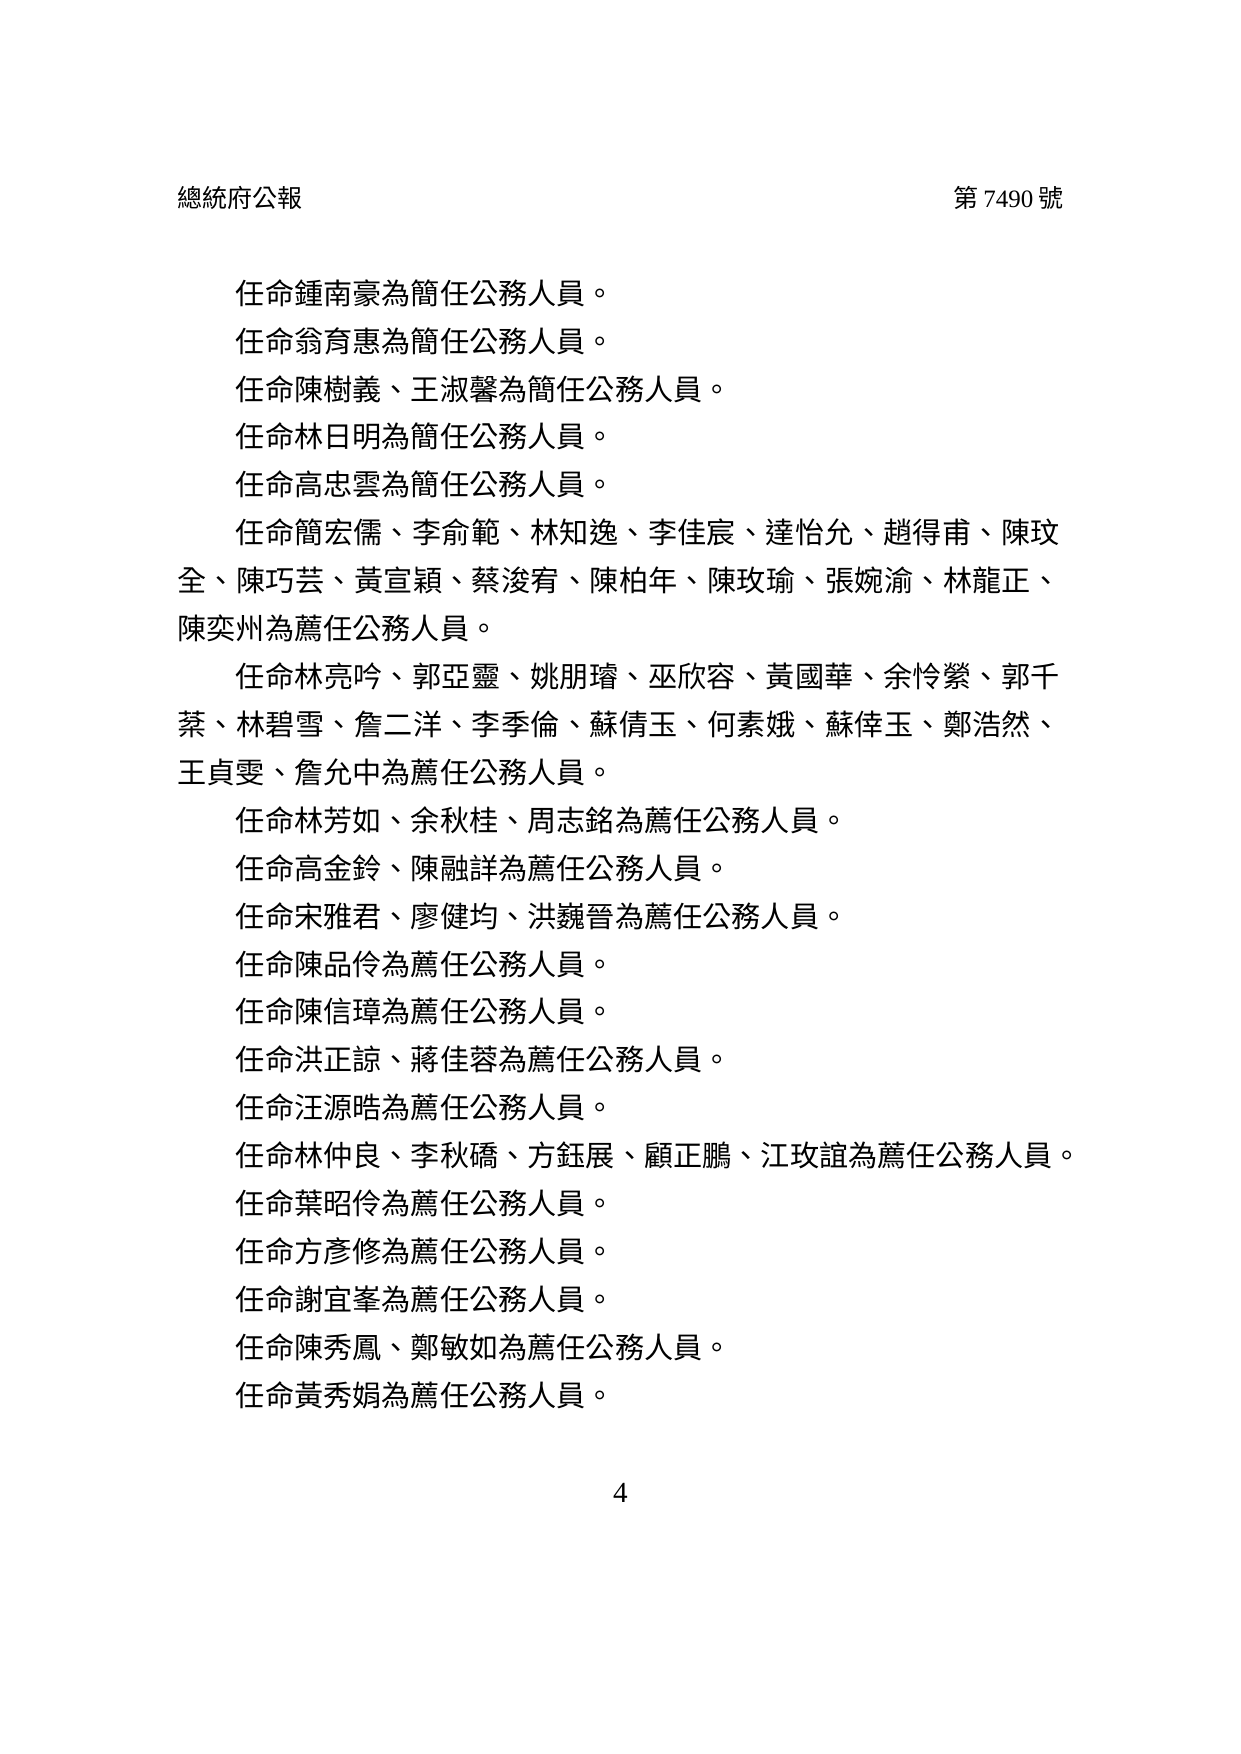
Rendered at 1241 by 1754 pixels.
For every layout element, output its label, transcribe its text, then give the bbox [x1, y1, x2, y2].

text 任命汪源晧為薦任公務人員。 [177, 1080, 1063, 1128]
text 任命洪正諒、蔣佳蓉為薦任公務人員。 [177, 1032, 1063, 1080]
text 任命陳秀鳳、鄭敏如為薦任公務人員。 [177, 1320, 1063, 1368]
text 任命葉昭伶為薦任公務人員。 [177, 1176, 1063, 1224]
text 任命謝宜峯為薦任公務人員。 [177, 1272, 1063, 1320]
text 任命鍾南豪為簡任公務人員。 [177, 266, 1063, 314]
text 任命翁育惠為簡任公務人員。 [177, 314, 1063, 362]
text 任命陳品伶為薦任公務人員。 [177, 937, 1063, 984]
text 任命林亮吟、郭亞靈、姚朋璿、巫欣容、黃國華、余怜縈、郭千棻、林碧雪、詹二洋、李季倫、蘇倩玉、何素娥、蘇倖玉、鄭浩然、王貞雯、詹允中為薦任公務人員。 [177, 649, 1063, 793]
text 任命高忠雲為簡任公務人員。 [177, 457, 1063, 505]
text 任命簡宏儒、李俞範、林知逸、李佳宸、達怡允、趙得甫、陳玟全、陳巧芸、黃宣穎、蔡浚宥、陳柏年、陳玫瑜、張婉渝、林龍正、陳奕州為薦任公務人員。 [177, 505, 1063, 649]
text 任命方彥修為薦任公務人員。 [177, 1224, 1063, 1272]
text 任命黃秀娟為薦任公務人員。 [177, 1368, 1063, 1416]
text 任命陳樹義、王淑馨為簡任公務人員。 [177, 362, 1063, 409]
text 任命林日明為簡任公務人員。 [177, 409, 1063, 457]
text 任命陳信璋為薦任公務人員。 [177, 984, 1063, 1032]
text 任命林仲良、李秋礄、方鈺展、顧正鵬、江玫誼為薦任公務人員。 [177, 1128, 1063, 1176]
text 任命宋雅君、廖健均、洪巍晉為薦任公務人員。 [177, 889, 1063, 937]
text 任命林芳如、余秋桂、周志銘為薦任公務人員。 [177, 793, 1063, 841]
text 任命高金鈴、陳融詳為薦任公務人員。 [177, 841, 1063, 889]
